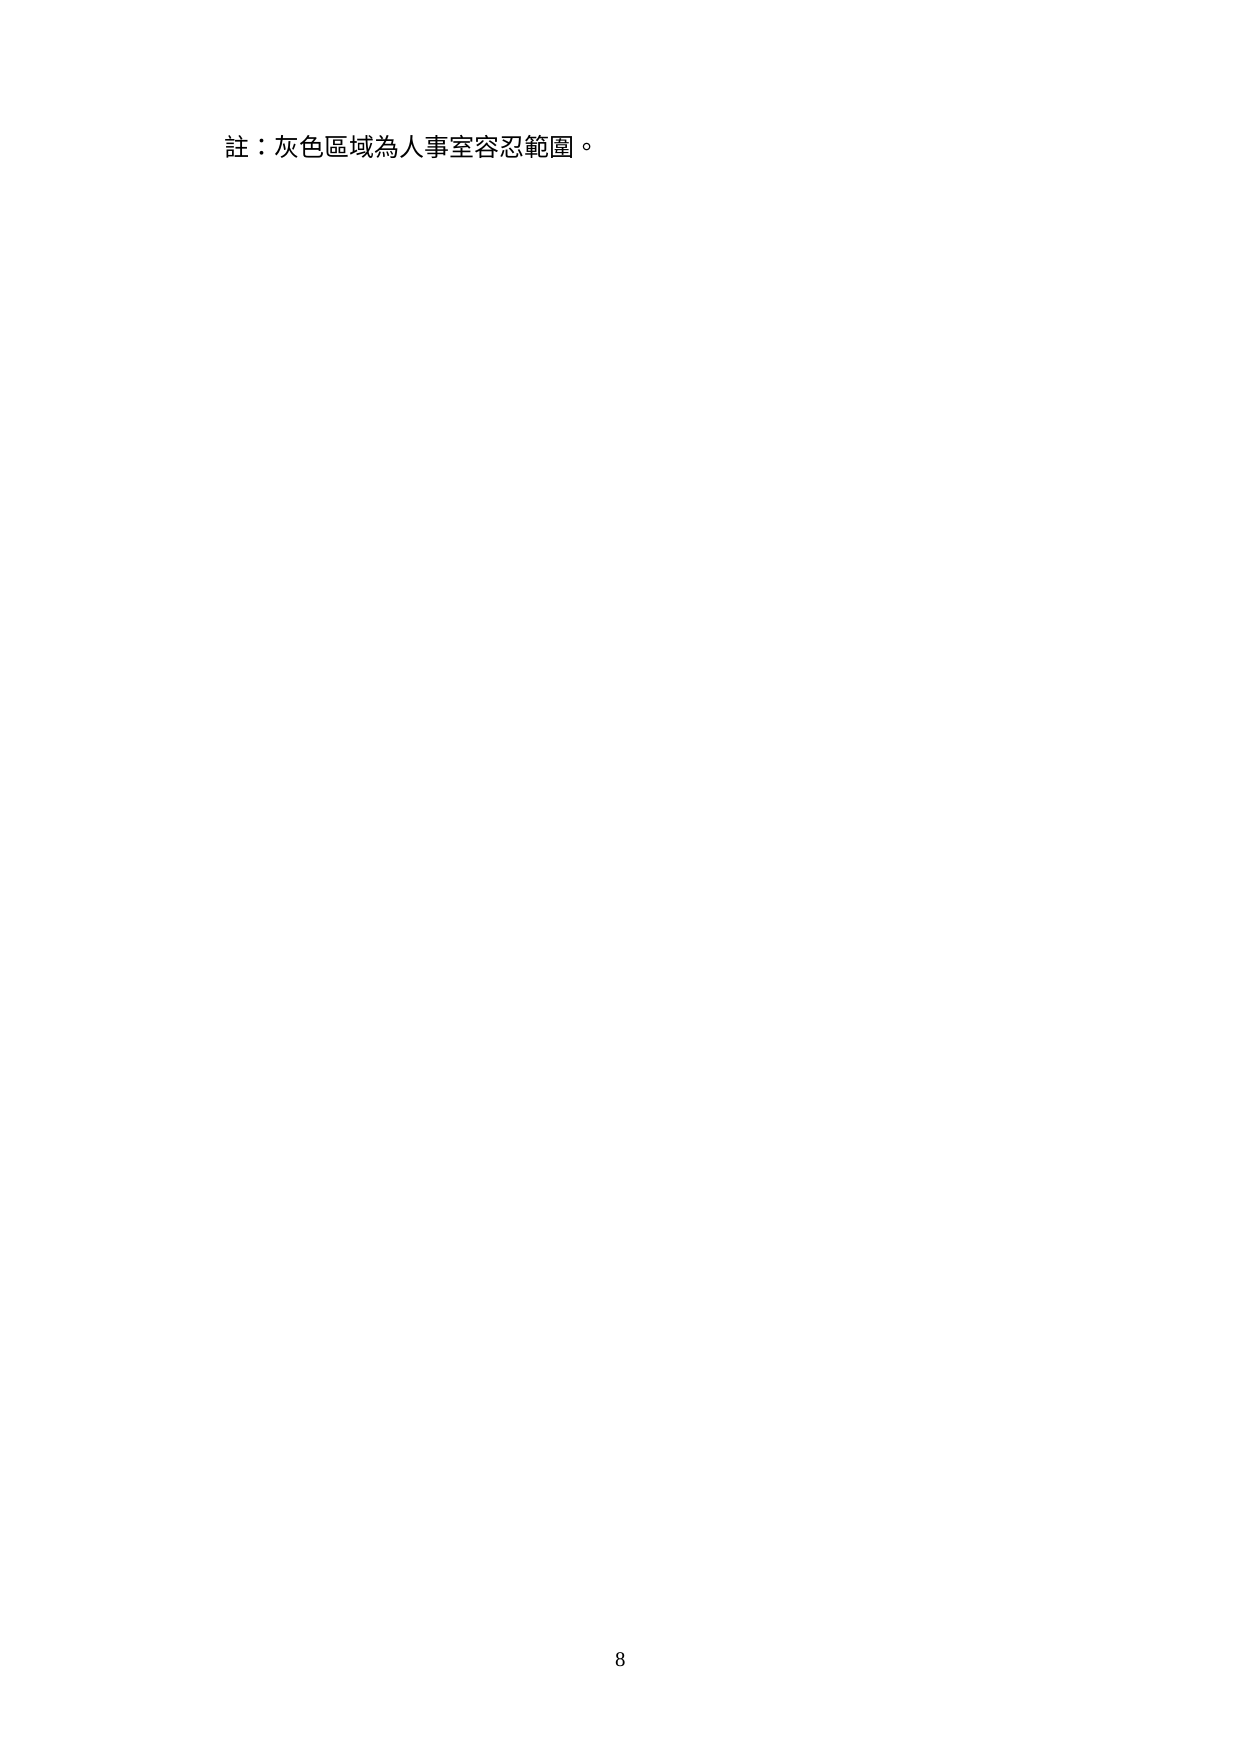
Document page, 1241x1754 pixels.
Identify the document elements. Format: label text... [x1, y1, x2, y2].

text 註：灰色區域為人事室容忍範圍。 [118, 127, 1122, 164]
